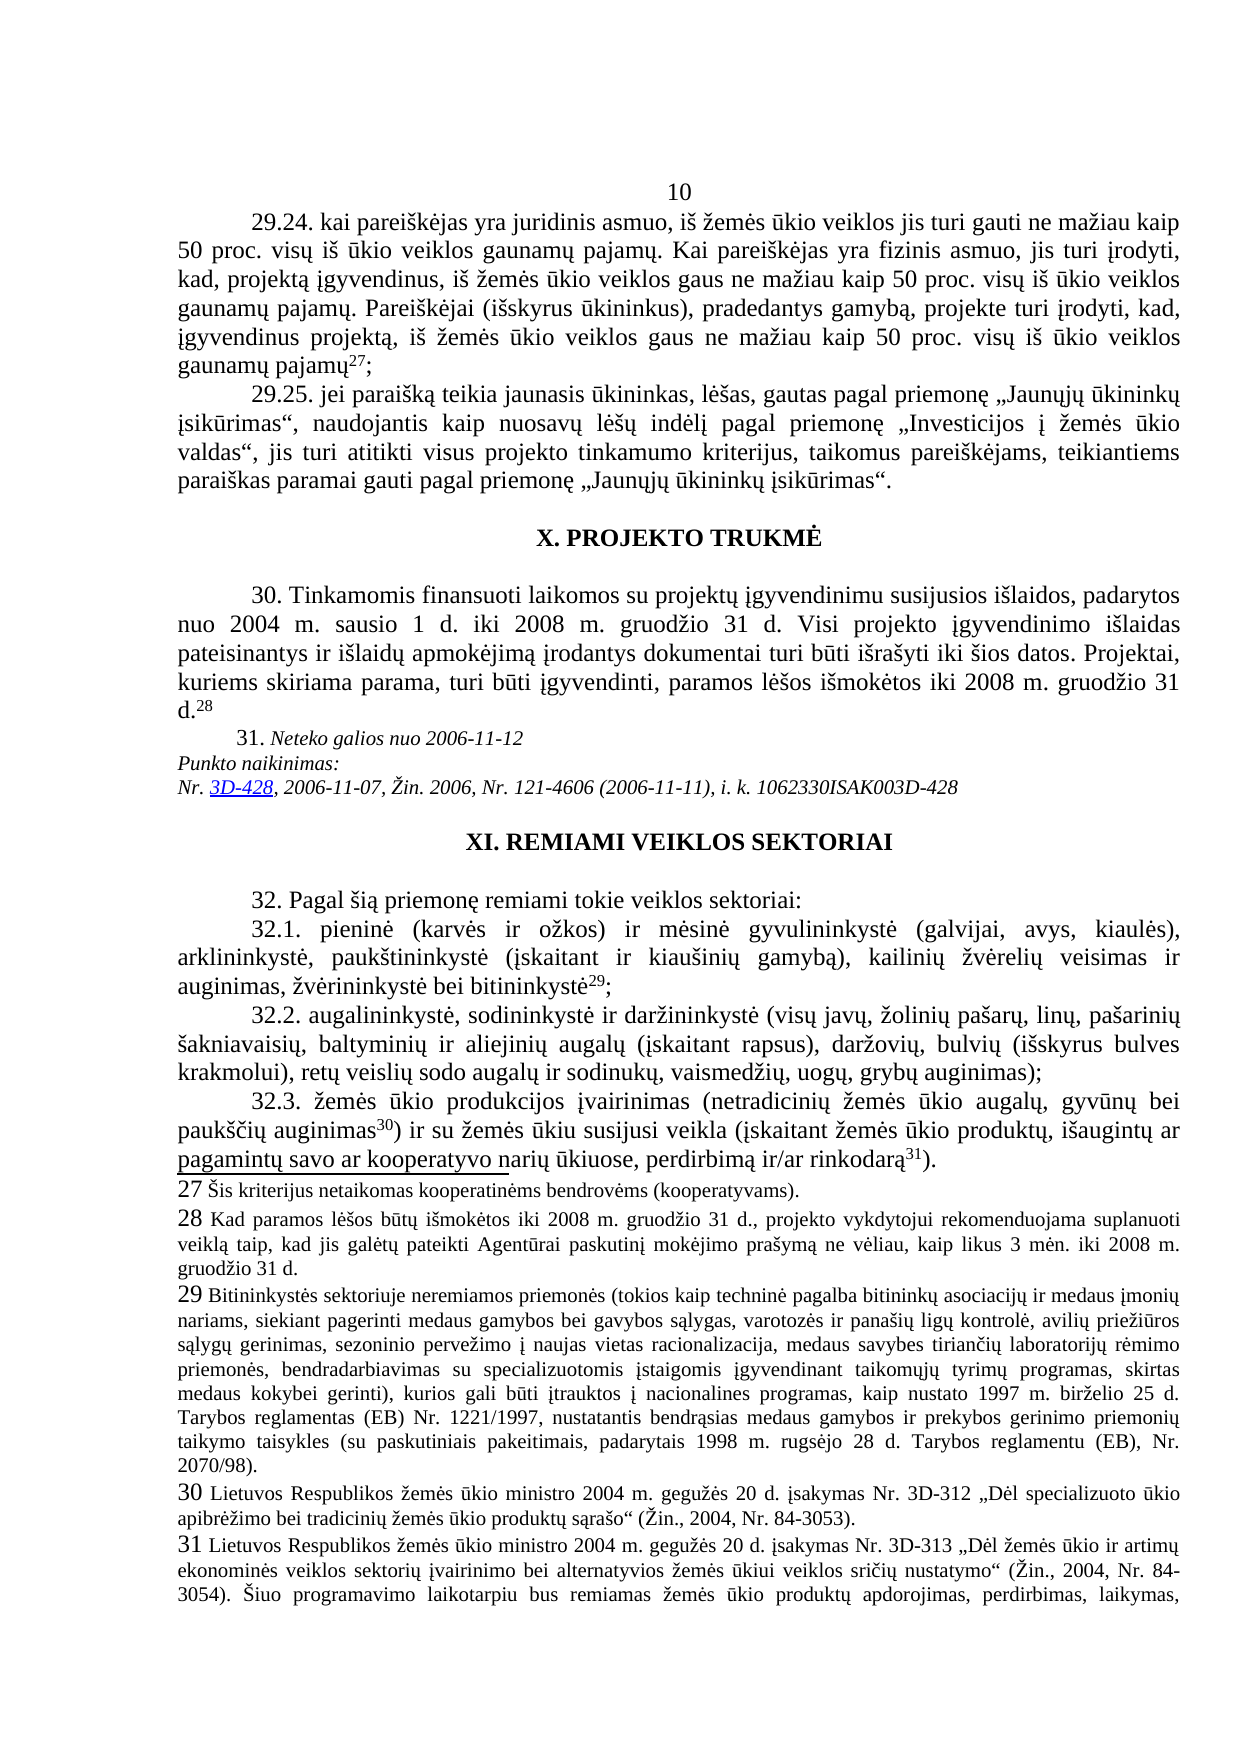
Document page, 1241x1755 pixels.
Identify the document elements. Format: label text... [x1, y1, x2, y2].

text 32.1. pieninė (karvės ir ožkos) ir mėsinė gyvulininkystė (galvijai, avys, kiaulės), arklininkystė, paukštininkystė (įskaitant ir kiaušinių gamybą), kailinių žvėrelių veisimas ir auginimas, žvėrininkystė bei bitininkystė; [177, 914, 1181, 1000]
text 32. Pagal šią priemonę remiami tokie veiklos sektoriai: [177, 885, 1181, 914]
text X. PROJEKTO TRUKMĖ [177, 523, 1181, 552]
text Nr. 3D-428, 2006-11-07, Žin. 2006, Nr. 121-4606 (2006-11-11), i. k. 1062330ISAK003D-428 [177, 774, 1181, 799]
text 29.24. kai pareiškėjas yra juridinis asmuo, iš žemės ūkio veiklos jis turi gauti ne mažiau kaip 50 proc. visų iš ūkio veiklos gaunamų pajamų. Kai pareiškėjas yra fizinis asmuo, jis turi įrodyti, kad, projektą įgyvendinus, iš žemės ūkio veiklos gaus ne mažiau kaip 50 proc. visų iš ūkio veiklos gaunamų pajamų. Pareiškėjai (išskyrus ūkininkus), pradedantys gamybą, projekte turi įrodyti, kad, įgyvendinus projektą, iš žemės ūkio veiklos gaus ne mažiau kaip 50 proc. visų iš ūkio veiklos gaunamų pajamų; [177, 207, 1181, 379]
text Lietuvos Respublikos žemės ūkio ministro 2004 m. gegužės 20 d. įsakymas Nr. 3D-313 „Dėl žemės ūkio ir artimų ekonominės veiklos sektorių įvairinimo bei alternatyvios žemės ūkiui veiklos sričių nustatymo“ (Žin., 2004, Nr. 84-3054). Šiuo programavimo laikotarpiu bus remiamas žemės ūkio produktų apdorojimas, perdirbimas, laikymas, [177, 1529, 1181, 1606]
text 31. Neteko galios nuo 2006-11-12 [177, 724, 1181, 751]
text XI. REMIAMI VEIKLOS SEKTORIAI [177, 827, 1181, 856]
text 32.2. augalininkystė, sodininkystė ir daržininkystė (visų javų, žolinių pašarų, linų, pašarinių šakniavaisių, baltyminių ir aliejinių augalų (įskaitant rapsus), daržovių, bulvių (išskyrus bulves krakmolui), retų veislių sodo augalų ir sodinukų, vaismedžių, uogų, grybų auginimas); [177, 1000, 1181, 1086]
text Kad paramos lėšos būtų išmokėtos iki 2008 m. gruodžio 31 d., projekto vykdytojui rekomenduojama suplanuoti veiklą taip, kad jis galėtų pateikti Agentūrai paskutinį mokėjimo prašymą ne vėliau, kaip likus 3 mėn. iki 2008 m. gruodžio 31 d. [177, 1203, 1181, 1279]
text 32.3. žemės ūkio produkcijos įvairinimas (netradicinių žemės ūkio augalų, gyvūnų bei paukščių auginimas) ir su žemės ūkiu susijusi veikla (įskaitant žemės ūkio produktų, išaugintų ar pagamintų savo ar kooperatyvo narių ūkiuose, perdirbimą ir/ar rinkodarą). [177, 1086, 1181, 1172]
text Bitininkystės sektoriuje neremiamos priemonės (tokios kaip techninė pagalba bitininkų asociacijų ir medaus įmonių nariams, siekiant pagerinti medaus gamybos bei gavybos sąlygas, varotozės ir panašių ligų kontrolė, avilių priežiūros sąlygų gerinimas, sezoninio pervežimo į naujas vietas racionalizacija, medaus savybes tiriančių laboratorijų rėmimo priemonės, bendradarbiavimas su specializuotomis įstaigomis įgyvendinant taikomųjų tyrimų programas, skirtas medaus kokybei gerinti), kurios gali būti įtrauktos į nacionalines programas, kaip nustato 1997 m. birželio 25 d. Tarybos reglamentas (EB) Nr. 1221/1997, nustatantis bendrąsias medaus gamybos ir prekybos gerinimo priemonių taikymo taisykles (su paskutiniais pakeitimais, padarytais 1998 m. rugsėjo 28 d. Tarybos reglamentu (EB), Nr. 2070/98). [177, 1279, 1181, 1477]
text Punkto naikinimas: [177, 751, 1181, 774]
text 30. Tinkamomis finansuoti laikomos su projektų įgyvendinimu susijusios išlaidos, padarytos nuo 2004 m. sausio 1 d. iki 2008 m. gruodžio 31 d. Visi projekto įgyvendinimo išlaidas pateisinantys ir išlaidų apmokėjimą įrodantys dokumentai turi būti išrašyti iki šios datos. Projektai, kuriems skiriama parama, turi būti įgyvendinti, paramos lėšos išmokėtos iki 2008 m. gruodžio 31 d. [177, 580, 1181, 724]
text 29.25. jei paraišką teikia jaunasis ūkininkas, lėšas, gautas pagal priemonę „Jaunųjų ūkininkų įsikūrimas“, naudojantis kaip nuosavų lėšų indėlį pagal priemonę „Investicijos į žemės ūkio valdas“, jis turi atitikti visus projekto tinkamumo kriterijus, taikomus pareiškėjams, teikiantiems paraiškas paramai gauti pagal priemonę „Jaunųjų ūkininkų įsikūrimas“. [177, 379, 1181, 494]
text Lietuvos Respublikos žemės ūkio ministro 2004 m. gegužės 20 d. įsakymas Nr. 3D-312 „Dėl specializuoto ūkio apibrėžimo bei tradicinių žemės ūkio produktų sąrašo“ (Žin., 2004, Nr. 84-3053). [177, 1477, 1181, 1529]
text Šis kriterijus netaikomas kooperatinėms bendrovėms (kooperatyvams). [177, 1174, 1181, 1203]
